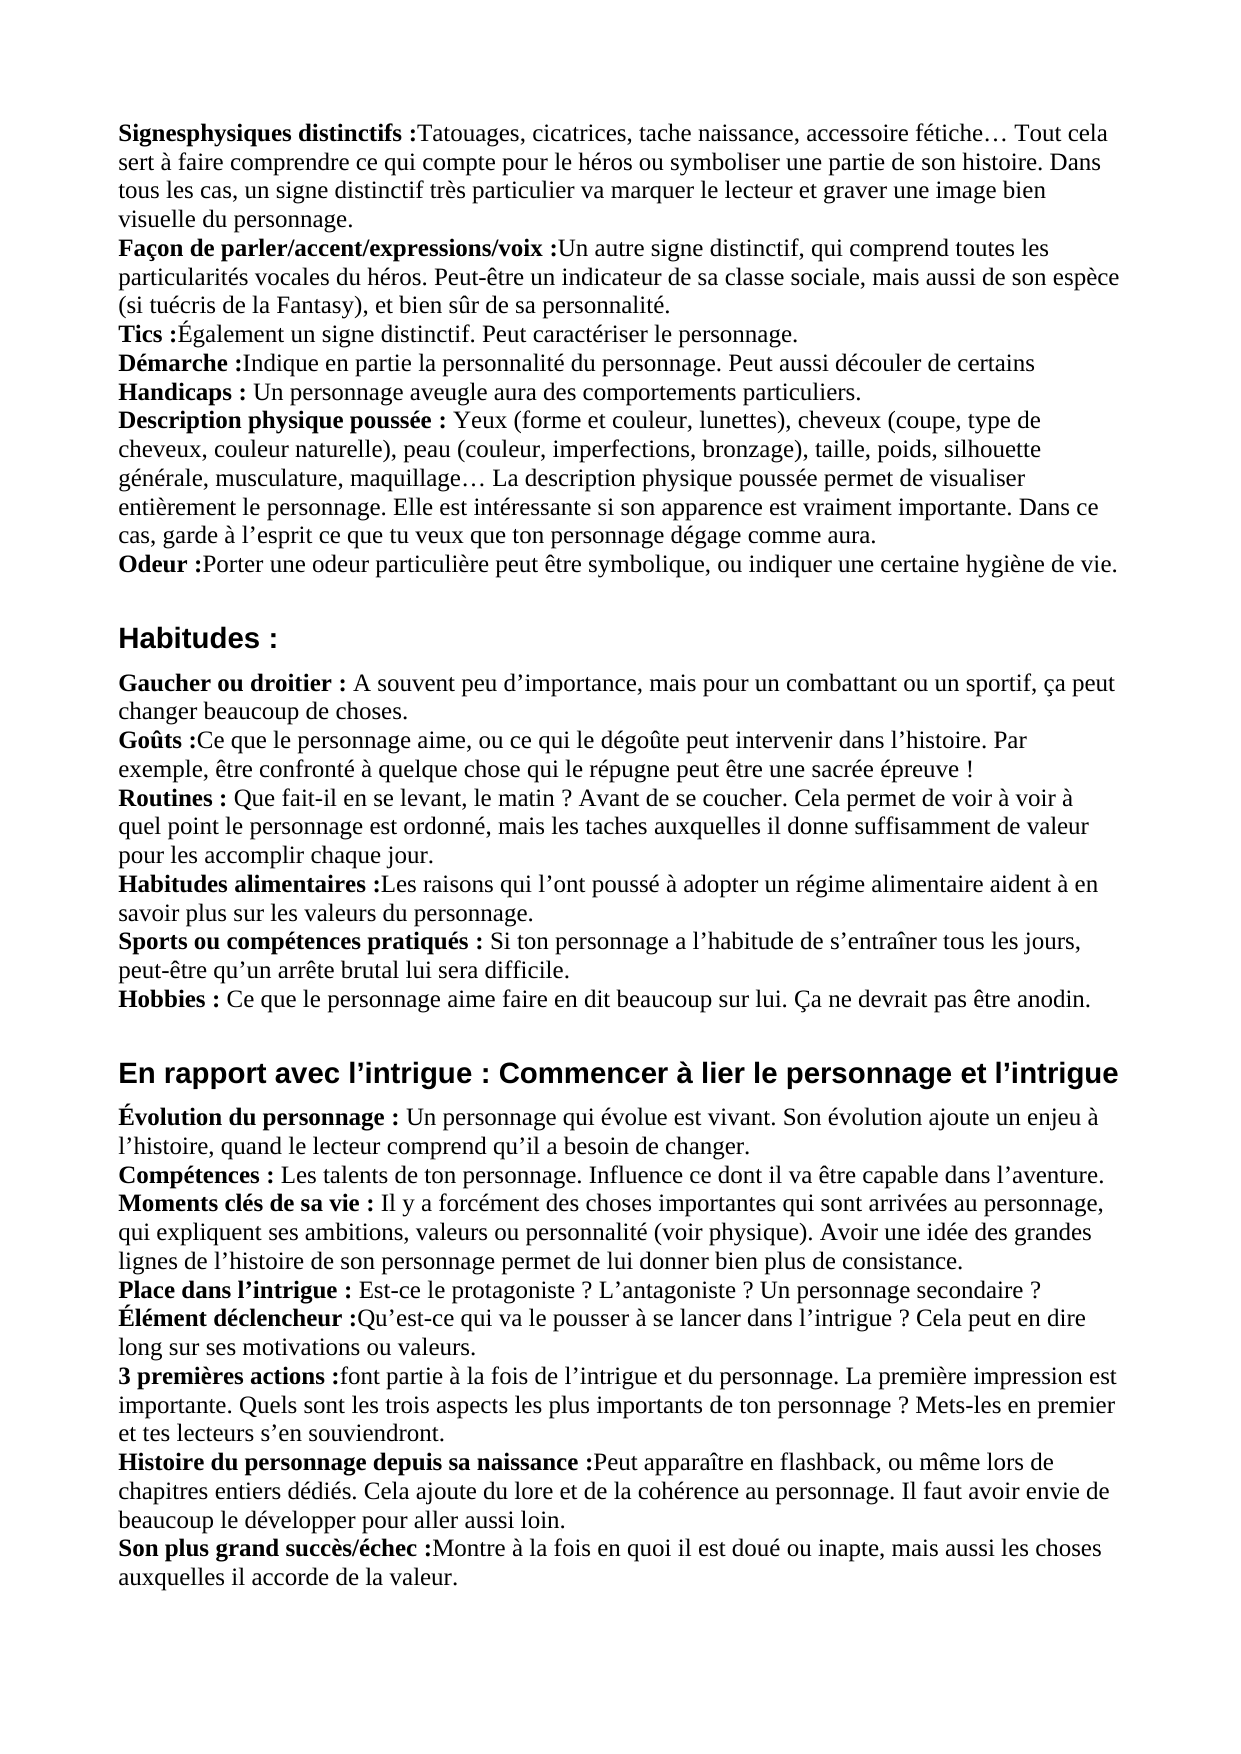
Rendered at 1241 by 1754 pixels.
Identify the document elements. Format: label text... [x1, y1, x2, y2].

text Histoire du personnage depuis sa naissance :Peut apparaître en flashback, ou même lors de chapitres entiers dédiés. Cela ajoute du lore et de la cohérence au personnage. Il faut avoir envie de beaucoup le développer pour aller aussi loin. [118, 1447, 1122, 1533]
text 3 premières actions :font partie à la fois de l’intrigue et du personnage. La première impression est importante. Quels sont les trois aspects les plus importants de ton personnage ? Mets-les en premier et tes lecteurs s’en souviendront. [118, 1361, 1122, 1447]
text Tics :Également un signe distinctif. Peut caractériser le personnage. [118, 319, 1122, 348]
text Hobbies : Ce que le personnage aime faire en dit beaucoup sur lui. Ça ne devrait pas être anodin. [118, 984, 1122, 1013]
text Signesphysiques distinctifs :Tatouages, cicatrices, tache naissance, accessoire fétiche… Tout cela sert à faire comprendre ce qui compte pour le héros ou symboliser une partie de son histoire. Dans tous les cas, un signe distinctif très particulier va marquer le lecteur et graver une image bien visuelle du personnage. [118, 118, 1122, 233]
subtitle En rapport avec l’intrigue : Commencer à lier le personnage et l’intrigue [118, 1056, 1122, 1090]
text Façon de parler/accent/expressions/voix :Un autre signe distinctif, qui comprend toutes les particularités vocales du héros. Peut-être un indicateur de sa classe sociale, mais aussi de son espèce (si tuécris de la Fantasy), et bien sûr de sa personnalité. [118, 233, 1122, 319]
text Compétences : Les talents de ton personnage. Influence ce dont il va être capable dans l’aventure. [118, 1160, 1122, 1188]
text Son plus grand succès/échec :Montre à la fois en quoi il est doué ou inapte, mais aussi les choses auxquelles il accorde de la valeur. [118, 1533, 1122, 1591]
text Démarche :Indique en partie la personnalité du personnage. Peut aussi découler de certains [118, 348, 1122, 377]
text Habitudes alimentaires :Les raisons qui l’ont poussé à adopter un régime alimentaire aident à en savoir plus sur les valeurs du personnage. [118, 869, 1122, 926]
text Place dans l’intrigue : Est-ce le protagoniste ? L’antagoniste ? Un personnage secondaire ? [118, 1275, 1122, 1303]
text Gaucher ou droitier : A souvent peu d’importance, mais pour un combattant ou un sportif, ça peut changer beaucoup de choses. [118, 668, 1122, 725]
text Moments clés de sa vie : Il y a forcément des choses importantes qui sont arrivées au personnage, qui expliquent ses ambitions, valeurs ou personnalité (voir physique). Avoir une idée des grandes lignes de l’histoire de son personnage permet de lui donner bien plus de consistance. [118, 1188, 1122, 1275]
text Description physique poussée : Yeux (forme et couleur, lunettes), cheveux (coupe, type de cheveux, couleur naturelle), peau (couleur, imperfections, bronzage), taille, poids, silhouette générale, musculature, maquillage… La description physique poussée permet de visualiser entièrement le personnage. Elle est intéressante si son apparence est vraiment importante. Dans ce cas, garde à l’esprit ce que tu veux que ton personnage dégage comme aura. [118, 406, 1122, 549]
text Handicaps : Un personnage aveugle aura des comportements particuliers. [118, 377, 1122, 406]
text Élément déclencheur :Qu’est-ce qui va le pousser à se lancer dans l’intrigue ? Cela peut en dire long sur ses motivations ou valeurs. [118, 1303, 1122, 1361]
text Évolution du personnage : Un personnage qui évolue est vivant. Son évolution ajoute un enjeu à l’histoire, quand le lecteur comprend qu’il a besoin de changer. [118, 1102, 1122, 1160]
text Sports ou compétences pratiqués : Si ton personnage a l’habitude de s’entraîner tous les jours, peut-être qu’un arrête brutal lui sera difficile. [118, 926, 1122, 984]
text Goûts :Ce que le personnage aime, ou ce qui le dégoûte peut intervenir dans l’histoire. Par exemple, être confronté à quelque chose qui le répugne peut être une sacrée épreuve ! [118, 725, 1122, 783]
subtitle Habitudes : [118, 621, 1122, 655]
text Routines : Que fait-il en se levant, le matin ? Avant de se coucher. Cela permet de voir à voir à quel point le personnage est ordonné, mais les taches auxquelles il donne suffisamment de valeur pour les accomplir chaque jour. [118, 783, 1122, 869]
text Odeur :Porter une odeur particulière peut être symbolique, ou indiquer une certaine hygiène de vie. [118, 549, 1122, 578]
